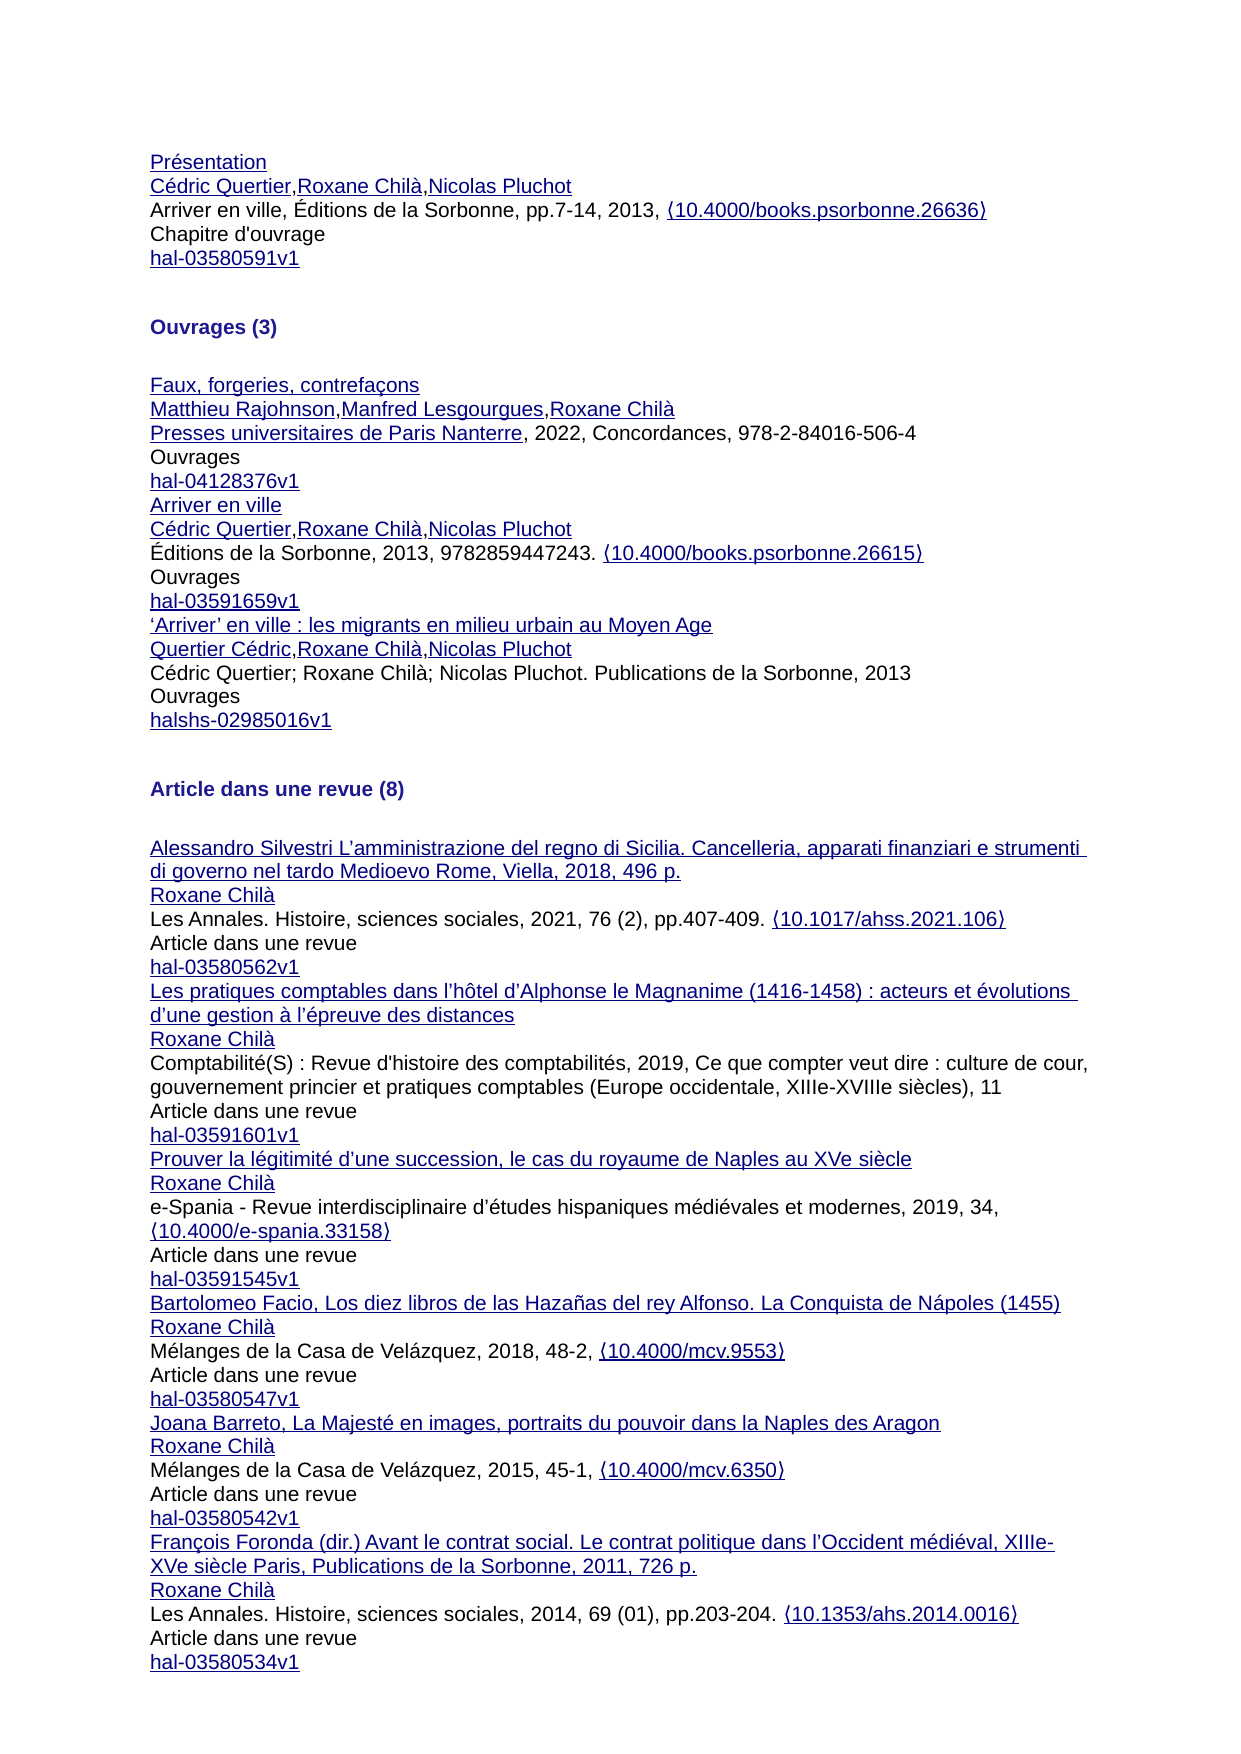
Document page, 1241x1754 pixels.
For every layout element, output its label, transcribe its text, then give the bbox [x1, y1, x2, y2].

table_cell Bartolomeo Facio, Los diez libros de las Hazañas del rey Alfonso. La Conquista de Nápoles (1455) Roxane Chilà Mélanges de la Casa de Velázquez, 2018, 48-2, ⟨10.4000/mcv.9553⟩ Article dans une revue hal-03580547v1 [150, 1291, 1090, 1410]
table_cell Présentation Cédric Quertier,Roxane Chilà,Nicolas Pluchot Arriver en ville, Éditions de la Sorbonne, pp.7-14, 2013, ⟨10.4000/books.psorbonne.26636⟩ Chapitre d'ouvrage hal-03580591v1 [150, 150, 1090, 270]
subtitle Ouvrages (3) [150, 314, 1090, 338]
table_cell Les pratiques comptables dans l’hôtel d’Alphonse le Magnanime (1416-1458) : acteurs et évolutions d’une gestion à l’épreuve des distances Roxane Chilà Comptabilité(S) : Revue d'histoire des comptabilités, 2019, Ce que compter veut dire : culture de cour, gouvernement princier et pratiques comptables (Europe occidentale, XIIIe-XVIIIe siècles), 11 Article dans une revue hal-03591601v1 [150, 979, 1090, 1147]
table_cell Joana Barreto, La Majesté en images, portraits du pouvoir dans la Naples des Aragon Roxane Chilà Mélanges de la Casa de Velázquez, 2015, 45-1, ⟨10.4000/mcv.6350⟩ Article dans une revue hal-03580542v1 [150, 1410, 1090, 1530]
table_header Alessandro Silvestri L’amministrazione del regno di Sicilia. Cancelleria, apparati finanziari e strumenti di governo nel tardo Medioevo Rome, Viella, 2018, 496 p. Roxane Chilà Les Annales. Histoire, sciences sociales, 2021, 76 (2), pp.407-409. ⟨10.1017/ahss.2021.106⟩ Article dans une revue hal-03580562v1 [150, 835, 1090, 979]
table_cell François Foronda (dir.) Avant le contrat social. Le contrat politique dans l’Occident médiéval, XIIIe-XVe siècle Paris, Publications de la Sorbonne, 2011, 726 p. Roxane Chilà Les Annales. Histoire, sciences sociales, 2014, 69 (01), pp.203-204. ⟨10.1353/ahs.2014.0016⟩ Article dans une revue hal-03580534v1 [150, 1530, 1090, 1674]
table_cell ‘Arriver’ en ville : les migrants en milieu urbain au Moyen Age Quertier Cédric,Roxane Chilà,Nicolas Pluchot Cédric Quertier; Roxane Chilà; Nicolas Pluchot. Publications de la Sorbonne, 2013 Ouvrages halshs-02985016v1 [150, 613, 1090, 732]
table_cell Prouver la légitimité d’une succession, le cas du royaume de Naples au XVe siècle Roxane Chilà e-Spania - Revue interdisciplinaire d’études hispaniques médiévales et modernes, 2019, 34, ⟨10.4000/e-spania.33158⟩ Article dans une revue hal-03591545v1 [150, 1147, 1090, 1291]
table_cell Arriver en ville Cédric Quertier,Roxane Chilà,Nicolas Pluchot Éditions de la Sorbonne, 2013, 9782859447243. ⟨10.4000/books.psorbonne.26615⟩ Ouvrages hal-03591659v1 [150, 493, 1090, 612]
subtitle Article dans une revue (8) [150, 777, 1090, 801]
table_header Faux, forgeries, contrefaçons Matthieu Rajohnson,Manfred Lesgourgues,Roxane Chilà Presses universitaires de Paris Nanterre, 2022, Concordances, 978-2-84016-506-4 Ouvrages hal-04128376v1 [150, 373, 1090, 493]
